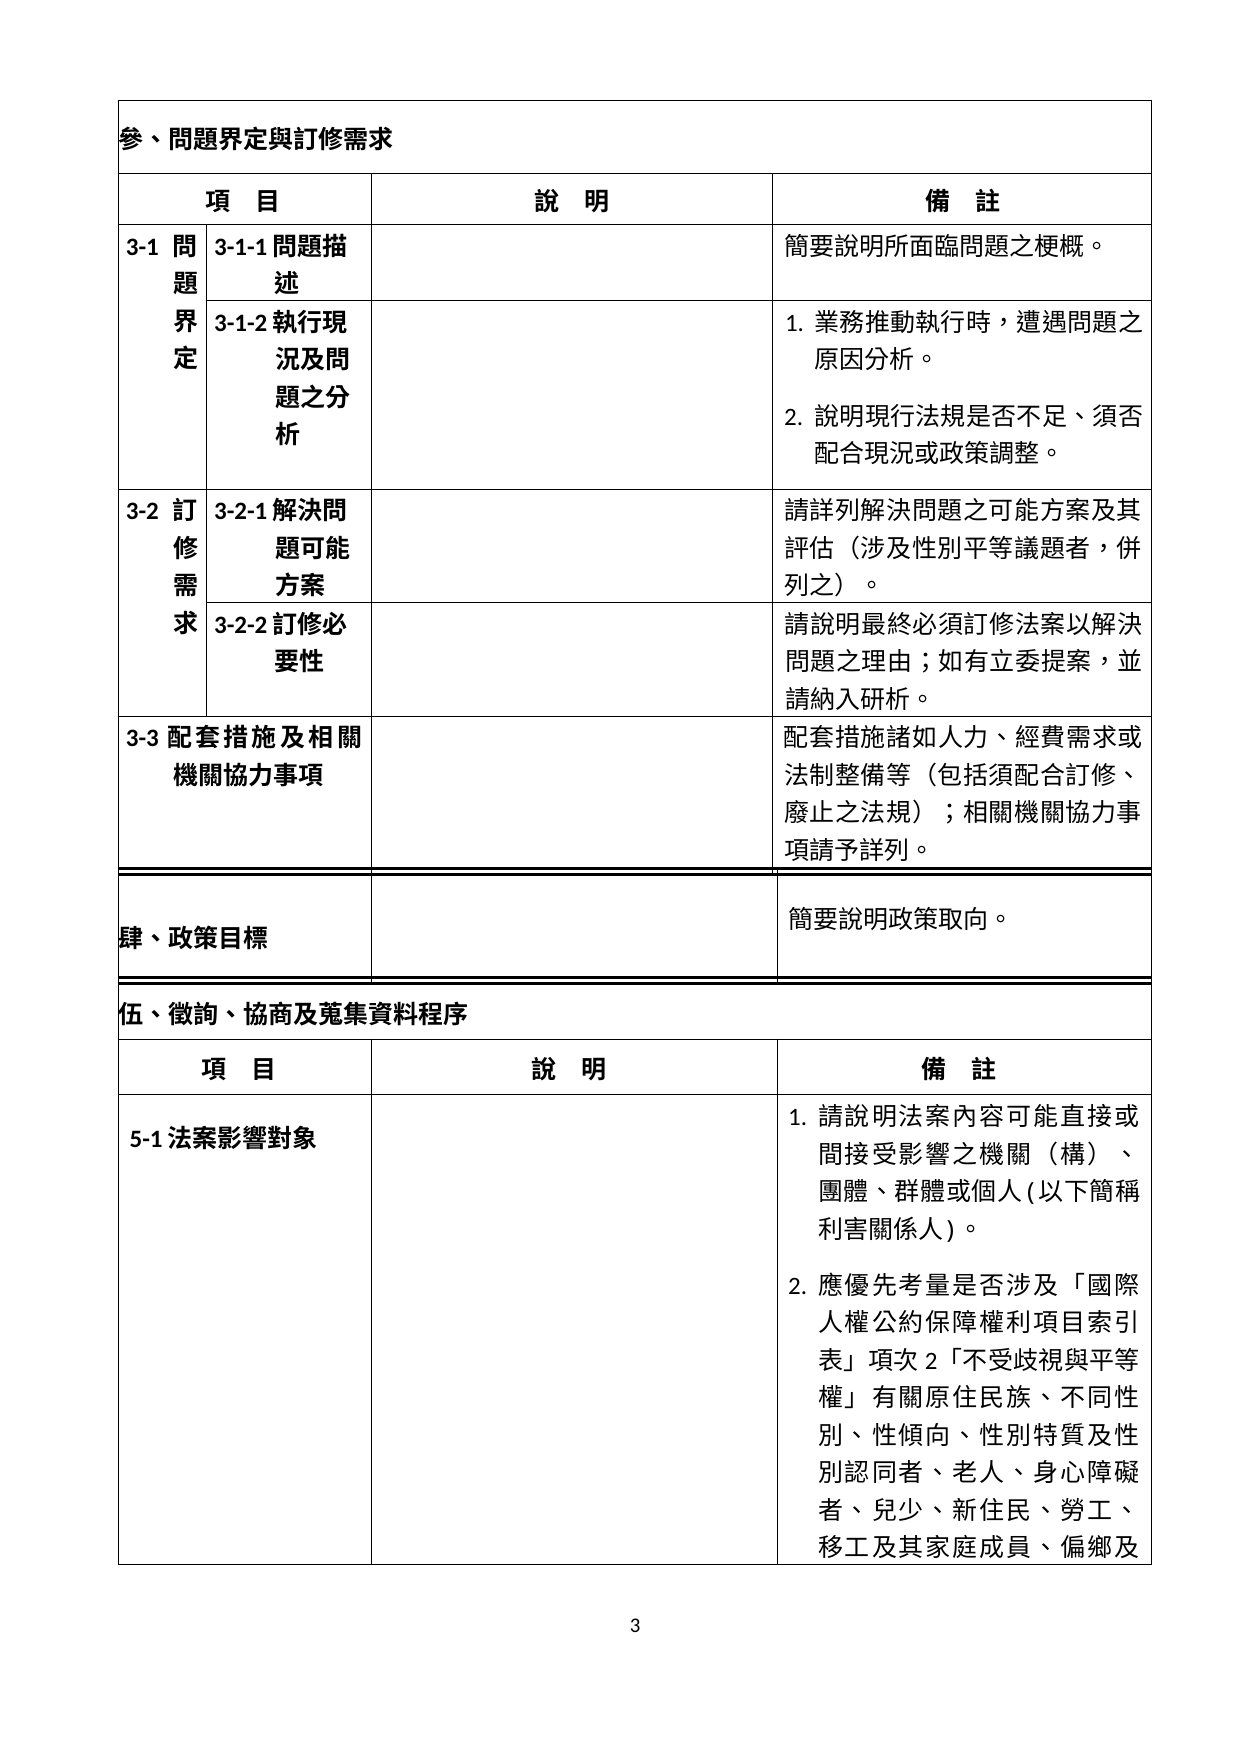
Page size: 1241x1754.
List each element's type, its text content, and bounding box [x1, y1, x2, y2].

table_cell 3-1問題界定 [119, 225, 206, 488]
table_cell 肆、政策目標 [119, 876, 371, 976]
table_cell 3-1-2執行現況及問題之分析 [207, 301, 371, 488]
table_cell 伍、徵詢、協商及蒐集資料程序 [119, 985, 1151, 1039]
table_cell 說 明 [372, 1040, 777, 1094]
table_cell 簡要說明政策取向。 [778, 876, 1151, 976]
table_cell 3-1-1問題描述 [207, 225, 371, 300]
table_cell 3-2訂修需求 [119, 490, 206, 716]
table_cell 簡要說明所面臨問題之梗概。 [773, 225, 1151, 300]
table_cell 備 註 [773, 174, 1151, 224]
table_cell [372, 225, 772, 300]
table_cell [372, 876, 777, 976]
table_cell 3-3配套措施及相關機關協力事項 [119, 717, 371, 867]
table_cell 請說明法案內容可能直接或間接受影響之機關（構）、團體、群體或個人(以下簡稱利害關係人)。 應優先考量是否涉及「國際人權公約保障權利項目索引表」項次2「不受歧視與平等權」有關原住民族、不同性別、性傾向、性別特質及性別認同者、老人、身心障礙者、兒少、新住民、勞工、移工及其家庭成員、偏鄉及離島居民、難民、尋求庇護者、非我國籍或於我國無戶籍人民(含外國籍及無國籍人士)等處境不利群體；各利害關係人均應列為「5-2對外意見徵詢」之對象，並依附表「踐行徵詢及協商程序應注意事項」所列原則進行實質有效之徵詢及協商。 [1140, 1095, 1151, 1564]
table_cell 請詳列解決問題之可能方案及其評估（涉及性別平等議題者，併列之）。 [773, 490, 1151, 602]
table_cell [372, 490, 772, 602]
table_cell 5-1法案影響對象 [119, 1095, 371, 1564]
table_cell 3-2-1解決問題可能方案 [207, 490, 371, 602]
table_cell 項 目 [119, 174, 371, 224]
table_cell 配套措施諸如人力、經費需求或法制整備等（包括須配合訂修、廢止之法規）；相關機關協力事項請予詳列。 [773, 717, 1151, 867]
table_cell 參、問題界定與訂修需求 [119, 101, 1151, 173]
table_cell [372, 717, 772, 867]
table_cell 業務推動執行時，遭遇問題之原因分析。 說明現行法規是否不足、須否配合現況或政策調整。 [773, 301, 1151, 488]
table_cell 說 明 [372, 174, 772, 224]
table_cell [372, 603, 772, 716]
table_cell 請說明最終必須訂修法案以解決問題之理由；如有立委提案，並請納入研析。 [773, 603, 1151, 716]
table_cell 項 目 [119, 1040, 371, 1094]
table_cell [372, 301, 772, 488]
table_cell 備 註 [778, 1040, 1151, 1094]
table_cell 3-2-2訂修必要性 [207, 603, 371, 716]
table_cell [372, 1095, 777, 1564]
